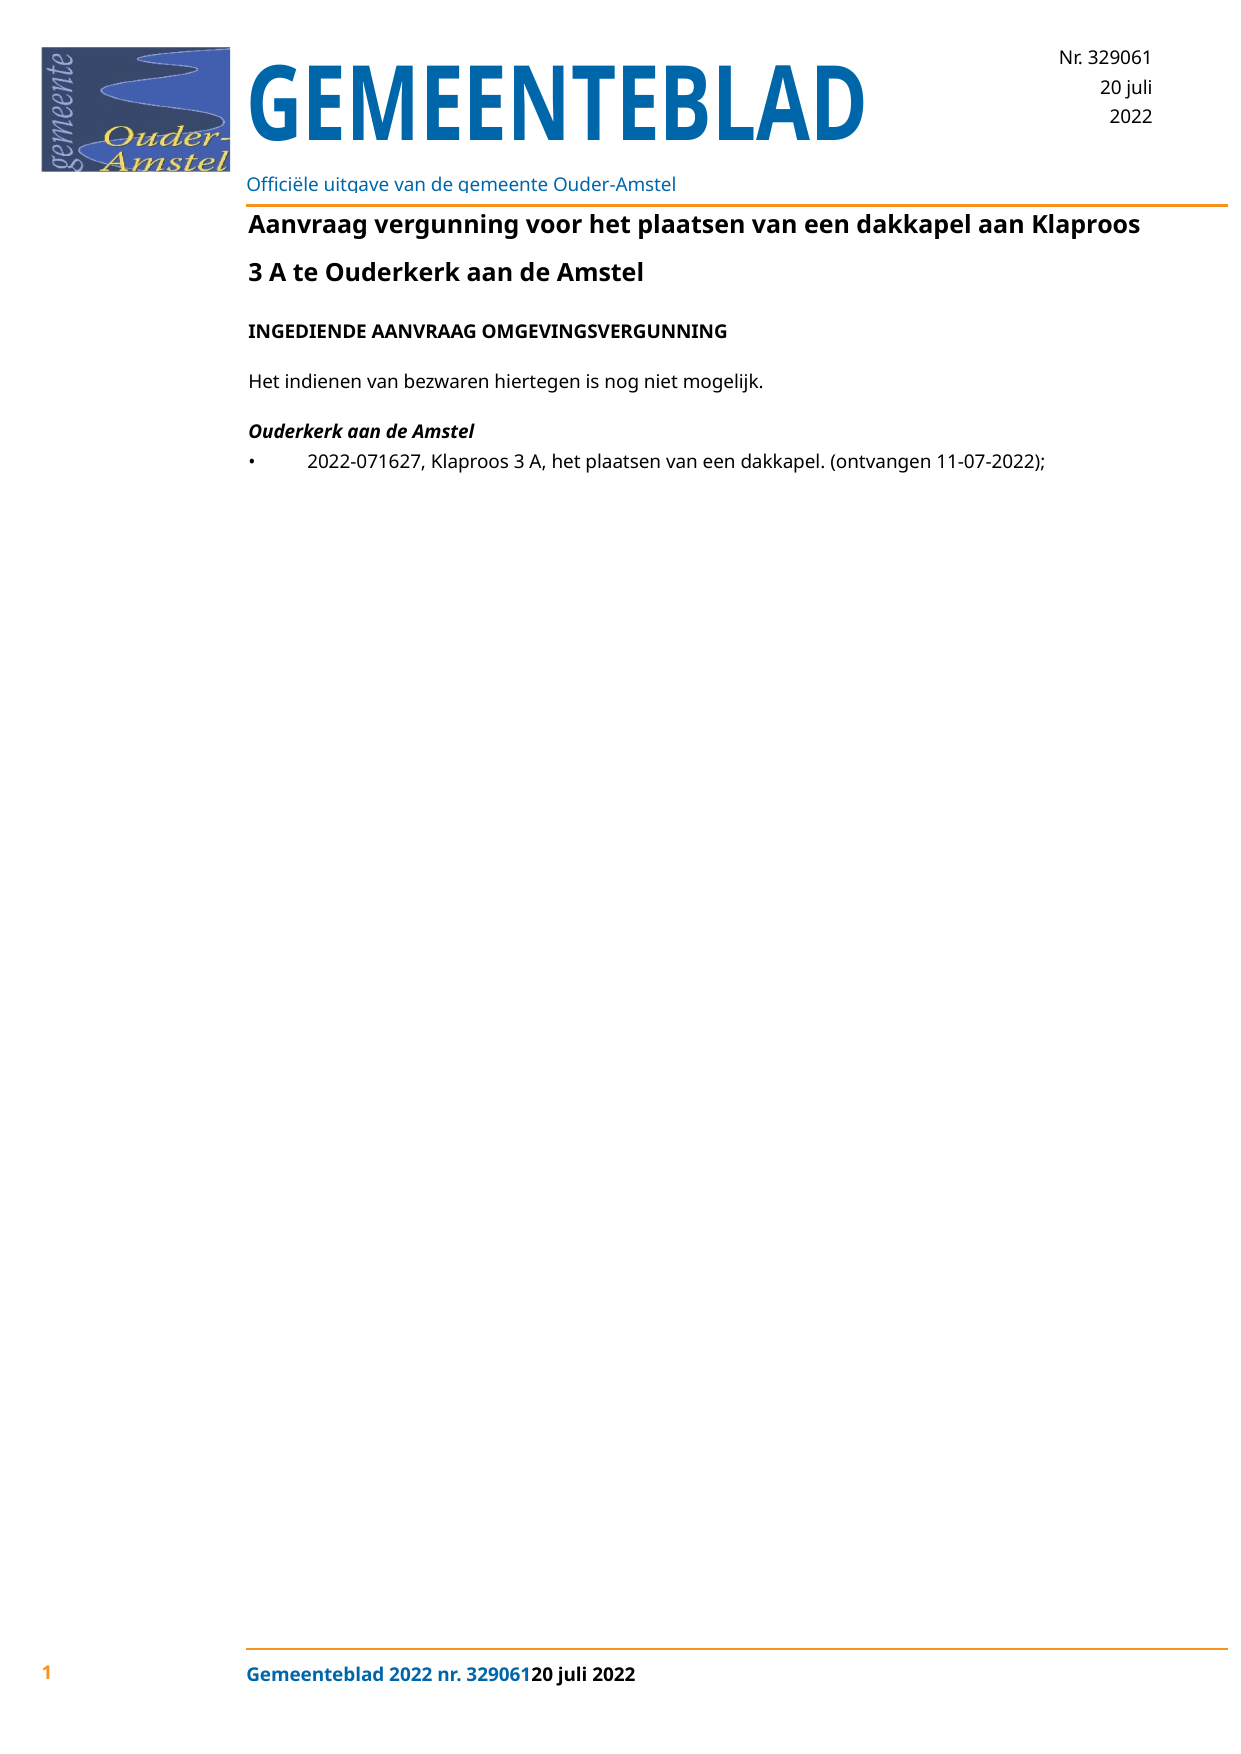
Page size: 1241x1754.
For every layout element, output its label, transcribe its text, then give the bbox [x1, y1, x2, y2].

text Aanvraag vergunning voor het plaatsen van een dakkapel aan Klaproos 3 A te Ouderkerk aan de Amstel [248, 207, 1152, 288]
text Ouderkerk aan de Amstel [248, 419, 1152, 444]
text INGEDIENDE AANVRAAG OMGEVINGSVERGUNNING [248, 318, 1152, 344]
picture [41, 47, 231, 172]
list 2022-071627, Klaproos 3 A, het plaatsen van een dakkapel. (ontvangen 11-07-2022); [248, 448, 1152, 474]
text Het indienen van bezwaren hiertegen is nog niet mogelijk. [248, 368, 1152, 394]
